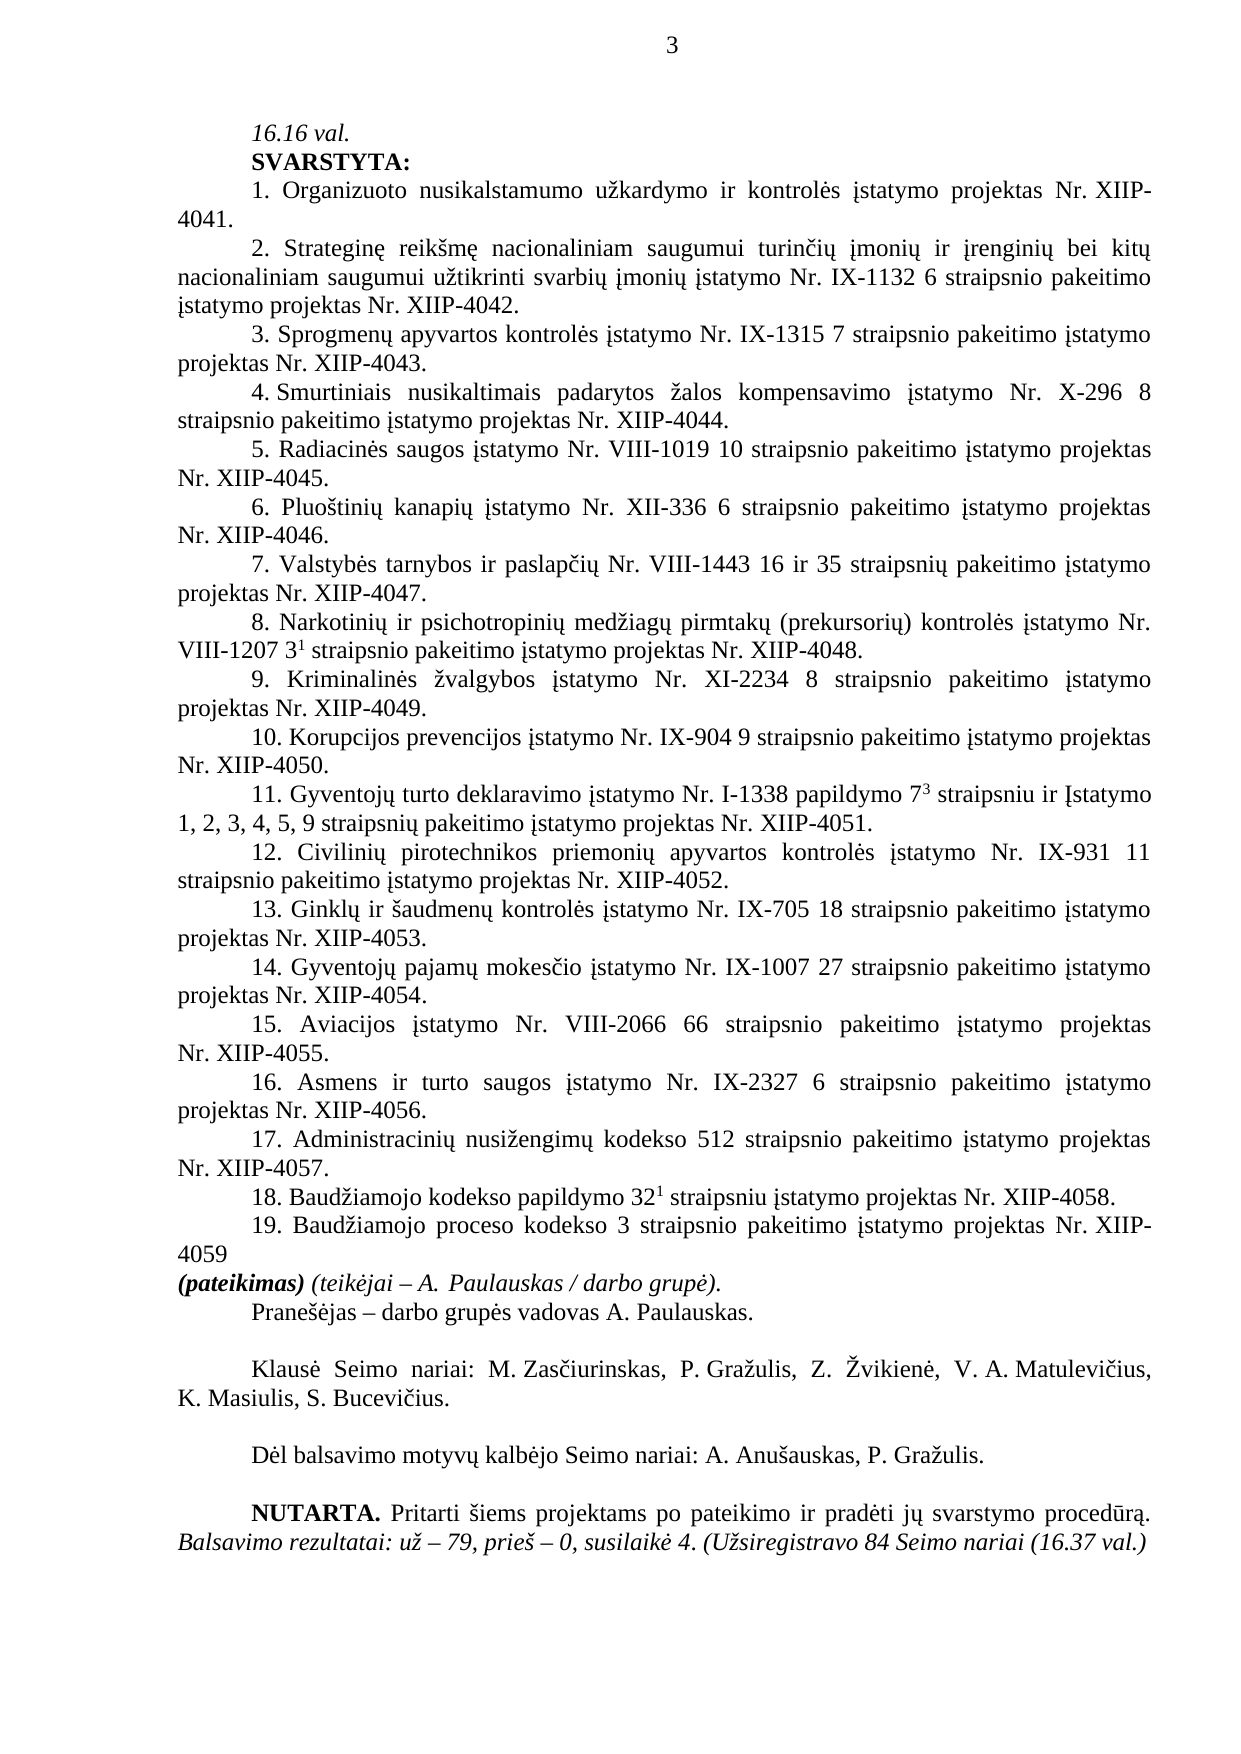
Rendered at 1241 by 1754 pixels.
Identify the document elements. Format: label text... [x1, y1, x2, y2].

text 16.16 val. [177, 118, 1152, 147]
text (pateikimas) (teikėjai – A. Paulauskas / darbo grupė). [177, 1268, 1152, 1297]
text 1. Organizuoto nusikalstamumo užkardymo ir kontrolės įstatymo projektas Nr. XIIP-4041. [177, 176, 1152, 233]
text 8. Narkotinių ir psichotropinių medžiagų pirmtakų (prekursorių) kontrolės įstatymo Nr. VIII-1207 31 straipsnio pakeitimo įstatymo projektas Nr. XIIP-4048. [177, 607, 1152, 664]
text 3. Sprogmenų apyvartos kontrolės įstatymo Nr. IX-1315 7 straipsnio pakeitimo įstatymo projektas Nr. XIIP-4043. [177, 319, 1152, 377]
text SVARSTYTA: [177, 147, 1152, 176]
text 16. Asmens ir turto saugos įstatymo Nr. IX-2327 6 straipsnio pakeitimo įstatymo projektas Nr. XIIP-4056. [177, 1067, 1152, 1124]
text NUTARTA. Pritarti šiems projektams po pateikimo ir pradėti jų svarstymo procedūrą. Balsavimo rezultatai: už – 79, prieš – 0, susilaikė 4. (Užsiregistravo 84 Seimo nariai (16.37 val.) [177, 1498, 1152, 1556]
text Pranešėjas – darbo grupės vadovas A. Paulauskas. [177, 1297, 1152, 1326]
text 2. Strateginę reikšmę nacionaliniam saugumui turinčių įmonių ir įrenginių bei kitų nacionaliniam saugumui užtikrinti svarbių įmonių įstatymo Nr. IX-1132 6 straipsnio pakeitimo įstatymo projektas Nr. XIIP-4042. [177, 233, 1152, 319]
text 4. Smurtiniais nusikaltimais padarytos žalos kompensavimo įstatymo Nr. X-296 8 straipsnio pakeitimo įstatymo projektas Nr. XIIP-4044. [177, 377, 1152, 434]
text 5. Radiacinės saugos įstatymo Nr. VIII-1019 10 straipsnio pakeitimo įstatymo projektas Nr. XIIP-4045. [177, 434, 1152, 492]
text 17. Administracinių nusižengimų kodekso 512 straipsnio pakeitimo įstatymo projektas Nr. XIIP-4057. [177, 1124, 1152, 1182]
text 6. Pluoštinių kanapių įstatymo Nr. XII-336 6 straipsnio pakeitimo įstatymo projektas Nr. XIIP-4046. [177, 492, 1152, 549]
text 10. Korupcijos prevencijos įstatymo Nr. IX-904 9 straipsnio pakeitimo įstatymo projektas Nr. XIIP-4050. [177, 722, 1152, 779]
text 9. Kriminalinės žvalgybos įstatymo Nr. XI-2234 8 straipsnio pakeitimo įstatymo projektas Nr. XIIP-4049. [177, 664, 1152, 722]
text 19. Baudžiamojo proceso kodekso 3 straipsnio pakeitimo įstatymo projektas Nr. XIIP-4059 [177, 1211, 1152, 1268]
text 11. Gyventojų turto deklaravimo įstatymo Nr. I-1338 papildymo 73 straipsniu ir Įstatymo 1, 2, 3, 4, 5, 9 straipsnių pakeitimo įstatymo projektas Nr. XIIP-4051. [177, 779, 1152, 837]
text 7. Valstybės tarnybos ir paslapčių Nr. VIII-1443 16 ir 35 straipsnių pakeitimo įstatymo projektas Nr. XIIP-4047. [177, 549, 1152, 607]
text 18. Baudžiamojo kodekso papildymo 321 straipsniu įstatymo projektas Nr. XIIP-4058. [177, 1182, 1152, 1211]
text 15. Aviacijos įstatymo Nr. VIII-2066 66 straipsnio pakeitimo įstatymo projektas Nr. XIIP-4055. [177, 1009, 1152, 1067]
text Dėl balsavimo motyvų kalbėjo Seimo nariai: A. Anušauskas, P. Gražulis. [177, 1441, 1152, 1469]
text 12. Civilinių pirotechnikos priemonių apyvartos kontrolės įstatymo Nr. IX-931 11 straipsnio pakeitimo įstatymo projektas Nr. XIIP-4052. [177, 837, 1152, 894]
text Klausė Seimo nariai: M. Zasčiurinskas, P. Gražulis, Z. Žvikienė, V. A. Matulevičius, K. Masiulis, S. Bucevičius. [177, 1354, 1152, 1412]
text 13. Ginklų ir šaudmenų kontrolės įstatymo Nr. IX-705 18 straipsnio pakeitimo įstatymo projektas Nr. XIIP-4053. [177, 894, 1152, 952]
text 14. Gyventojų pajamų mokesčio įstatymo Nr. IX-1007 27 straipsnio pakeitimo įstatymo projektas Nr. XIIP-4054. [177, 952, 1152, 1009]
